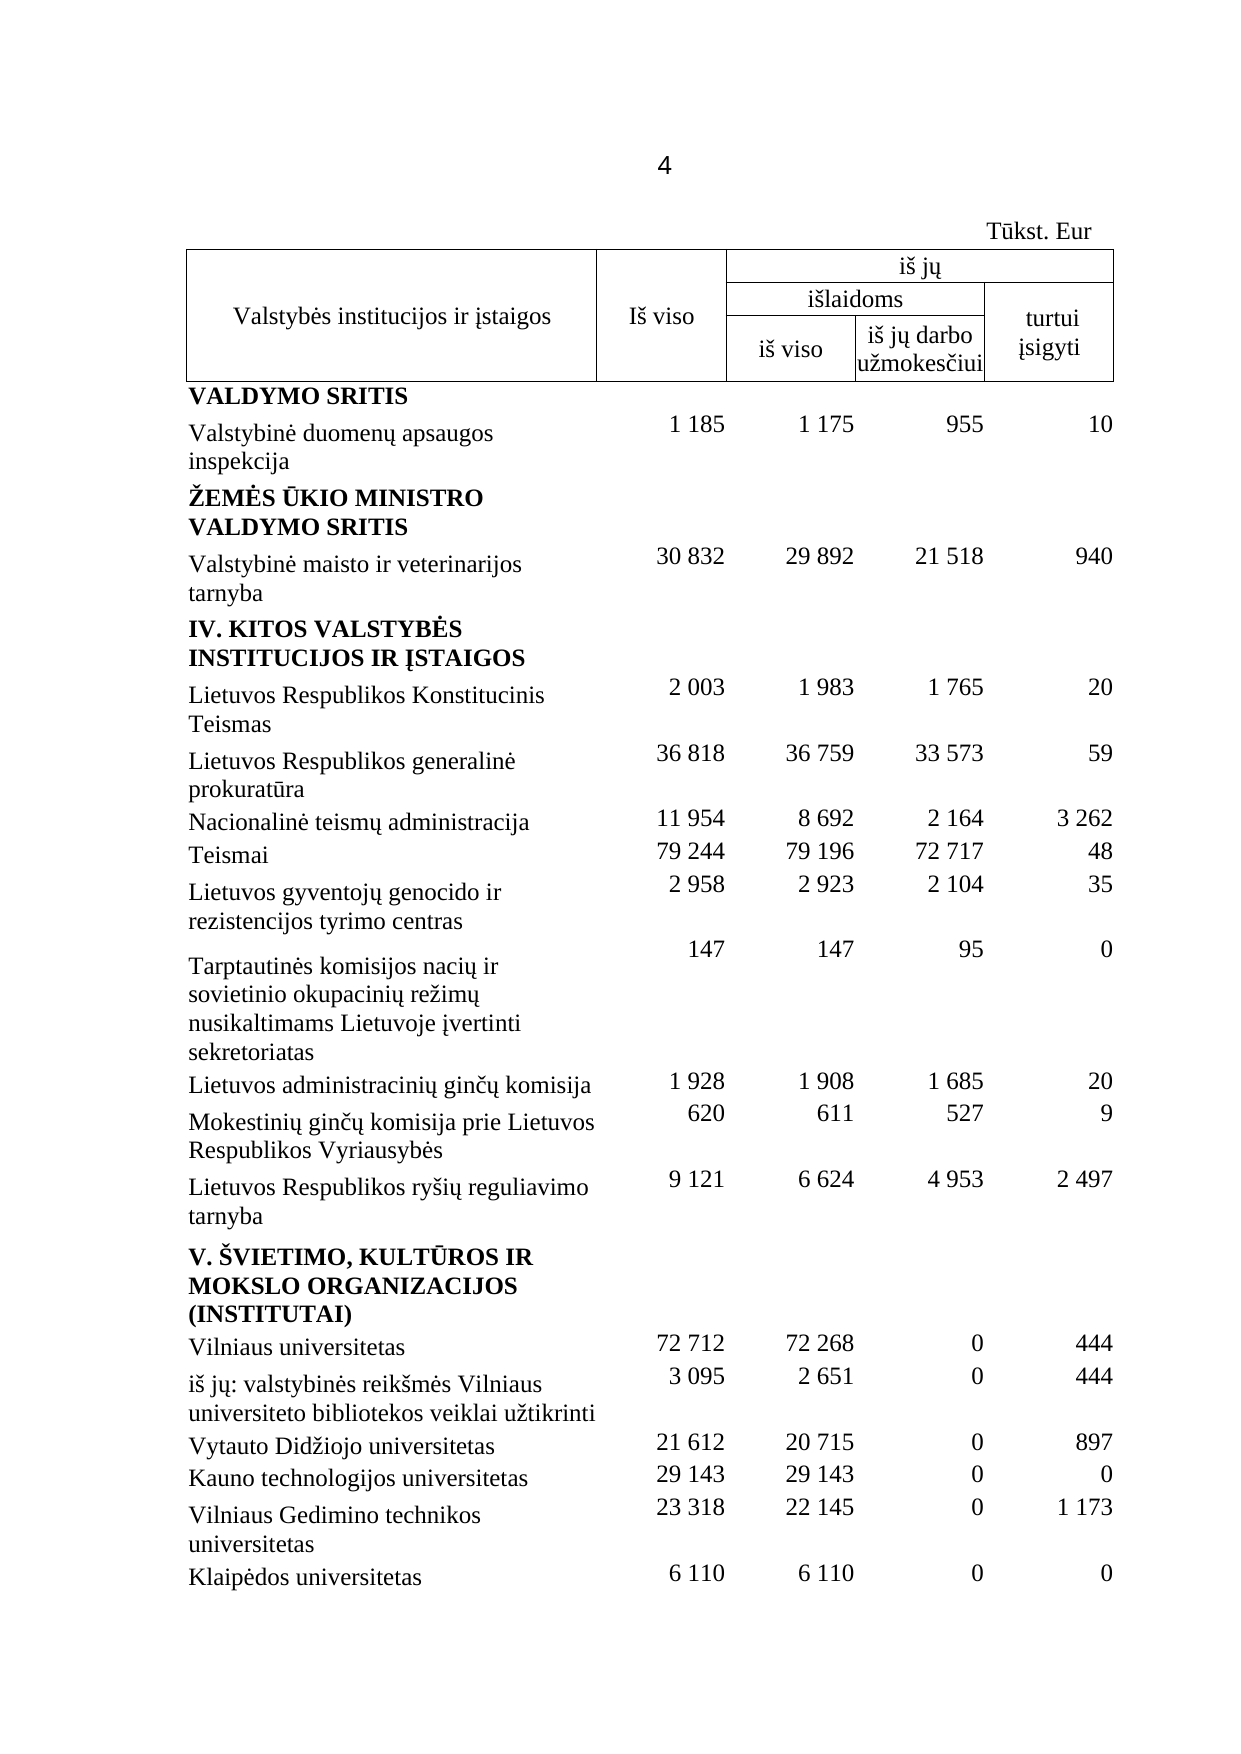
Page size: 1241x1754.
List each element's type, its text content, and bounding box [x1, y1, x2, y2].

table_cell 527 [855, 1099, 985, 1164]
table_cell 1 765 [855, 672, 985, 738]
table_cell 72 712 [597, 1328, 726, 1361]
table_cell Lietuvos Respublikos Konstitucinis Teismas [187, 672, 597, 738]
table_cell 48 [985, 836, 1114, 869]
table_cell 95 [855, 935, 985, 1066]
table_cell [726, 606, 855, 672]
table_cell 0 [855, 1328, 985, 1361]
table_cell turtui įsigyti [985, 283, 1113, 381]
table_cell 147 [597, 935, 726, 1066]
table_header [187, 216, 597, 249]
table_cell 2 923 [726, 869, 855, 934]
table_cell Lietuvos administracinių ginčų komisija [187, 1066, 597, 1098]
table_cell 10 [985, 410, 1114, 475]
table_cell 2 958 [597, 869, 726, 934]
table_cell 23 318 [597, 1492, 726, 1558]
table_cell [855, 606, 985, 672]
table_header [855, 216, 985, 249]
table_cell 6 110 [726, 1558, 855, 1591]
table_cell Valstybinė duomenų apsaugos inspekcija [187, 410, 597, 475]
table_cell Nacionalinė teismų administracija [187, 803, 597, 836]
table_cell [597, 1230, 726, 1328]
table_cell 1 173 [985, 1492, 1114, 1558]
table_cell 611 [726, 1099, 855, 1164]
table_cell 0 [855, 1361, 985, 1427]
table_cell Valstybinė maisto ir veterinarijos tarnyba [187, 541, 597, 606]
table_cell Lietuvos Respublikos generalinė prokuratūra [187, 738, 597, 803]
table_cell 9 121 [597, 1164, 726, 1230]
table_cell 21 518 [855, 541, 985, 606]
table_cell 6 110 [597, 1558, 726, 1591]
table_cell 2 104 [855, 869, 985, 934]
table_cell 3 095 [597, 1361, 726, 1427]
table_cell [726, 382, 855, 409]
table_cell 4 953 [855, 1164, 985, 1230]
table_cell 33 573 [855, 738, 985, 803]
table_cell 147 [726, 935, 855, 1066]
table_cell 1 175 [726, 410, 855, 475]
table_cell 0 [855, 1460, 985, 1492]
table_cell 3 262 [985, 803, 1114, 836]
table_cell ŽEMĖS ŪKIO MINISTRO VALDYMO SRITIS [187, 475, 597, 541]
table_header [726, 216, 855, 249]
table_cell 0 [985, 1460, 1114, 1492]
table_cell 72 268 [726, 1328, 855, 1361]
table_cell iš jų [727, 250, 1113, 282]
table_cell [597, 606, 726, 672]
table_cell [985, 1230, 1114, 1328]
table_cell 1 908 [726, 1066, 855, 1098]
table_cell 79 196 [726, 836, 855, 869]
table_cell 22 145 [726, 1492, 855, 1558]
table_cell 897 [985, 1427, 1114, 1459]
table_cell Valstybės institucijos ir įstaigos [187, 250, 596, 381]
table_cell 1 928 [597, 1066, 726, 1098]
table_cell 29 892 [726, 541, 855, 606]
table_cell Teismai [187, 836, 597, 869]
table_cell [985, 382, 1114, 409]
table_cell 620 [597, 1099, 726, 1164]
table_header [597, 216, 726, 249]
table_cell Mokestinių ginčų komisija prie Lietuvos Respublikos Vyriausybės [187, 1099, 597, 1164]
table_header Tūkst. Eur [985, 216, 1114, 249]
table_cell 0 [855, 1492, 985, 1558]
table_cell VALDYMO SRITIS [187, 382, 597, 409]
table_cell 0 [985, 1558, 1114, 1591]
table_cell 940 [985, 541, 1114, 606]
table_cell V. ŠVIETIMO, KULTŪROS IR MOKSLO ORGANIZACIJOS (INSTITUTAI) [187, 1230, 597, 1328]
table_cell 30 832 [597, 541, 726, 606]
table_cell 2 651 [726, 1361, 855, 1427]
table_cell 1 983 [726, 672, 855, 738]
table_cell 20 [985, 1066, 1114, 1098]
table_cell 21 612 [597, 1427, 726, 1459]
table_cell 0 [985, 935, 1114, 1066]
table_cell Vytauto Didžiojo universitetas [187, 1427, 597, 1459]
table_cell 8 692 [726, 803, 855, 836]
table_cell [597, 475, 726, 541]
table_cell 2 003 [597, 672, 726, 738]
table_cell iš viso [727, 316, 855, 381]
table_cell iš jų: valstybinės reikšmės Vilniaus universiteto bibliotekos veiklai užtikrinti [187, 1361, 597, 1427]
table_cell 29 143 [726, 1460, 855, 1492]
table_cell 35 [985, 869, 1114, 934]
table_cell [855, 1230, 985, 1328]
table_cell 955 [855, 410, 985, 475]
table_cell [726, 1230, 855, 1328]
table_cell Vilniaus Gedimino technikos universitetas [187, 1492, 597, 1558]
table_cell 1 185 [597, 410, 726, 475]
table_cell Tarptautinės komisijos nacių ir sovietinio okupacinių režimų nusikaltimams Lietuvoje įvertinti sekretoriatas [187, 935, 597, 1066]
table_cell 11 954 [597, 803, 726, 836]
table_cell Vilniaus universitetas [187, 1328, 597, 1361]
table_cell Klaipėdos universitetas [187, 1558, 597, 1591]
table_cell 2 497 [985, 1164, 1114, 1230]
table_cell 6 624 [726, 1164, 855, 1230]
table_cell 2 164 [855, 803, 985, 836]
table_cell 9 [985, 1099, 1114, 1164]
table_cell išlaidoms [727, 283, 984, 315]
table_cell IV. KITOS VALSTYBĖS INSTITUCIJOS IR ĮSTAIGOS [187, 606, 597, 672]
table_cell Lietuvos gyventojų genocido ir rezistencijos tyrimo centras [187, 869, 597, 934]
table_cell 1 685 [855, 1066, 985, 1098]
table_cell [855, 382, 985, 409]
table_cell 29 143 [597, 1460, 726, 1492]
table_cell Kauno technologijos universitetas [187, 1460, 597, 1492]
table_cell 20 [985, 672, 1114, 738]
table_cell 79 244 [597, 836, 726, 869]
table_cell iš jų darbo užmokesčiui [856, 316, 984, 381]
table_cell Lietuvos Respublikos ryšių reguliavimo tarnyba [187, 1164, 597, 1230]
table_cell 0 [855, 1558, 985, 1591]
table_cell 72 717 [855, 836, 985, 869]
table_cell 444 [985, 1328, 1114, 1361]
table_cell [726, 475, 855, 541]
table_cell 444 [985, 1361, 1114, 1427]
table_cell 36 818 [597, 738, 726, 803]
table_cell 20 715 [726, 1427, 855, 1459]
table_cell 59 [985, 738, 1114, 803]
table_cell 0 [855, 1427, 985, 1459]
table_cell Iš viso [597, 250, 726, 381]
table_cell [985, 606, 1114, 672]
table_cell 36 759 [726, 738, 855, 803]
table_cell [597, 382, 726, 409]
table_cell [855, 475, 985, 541]
table_cell [985, 475, 1114, 541]
